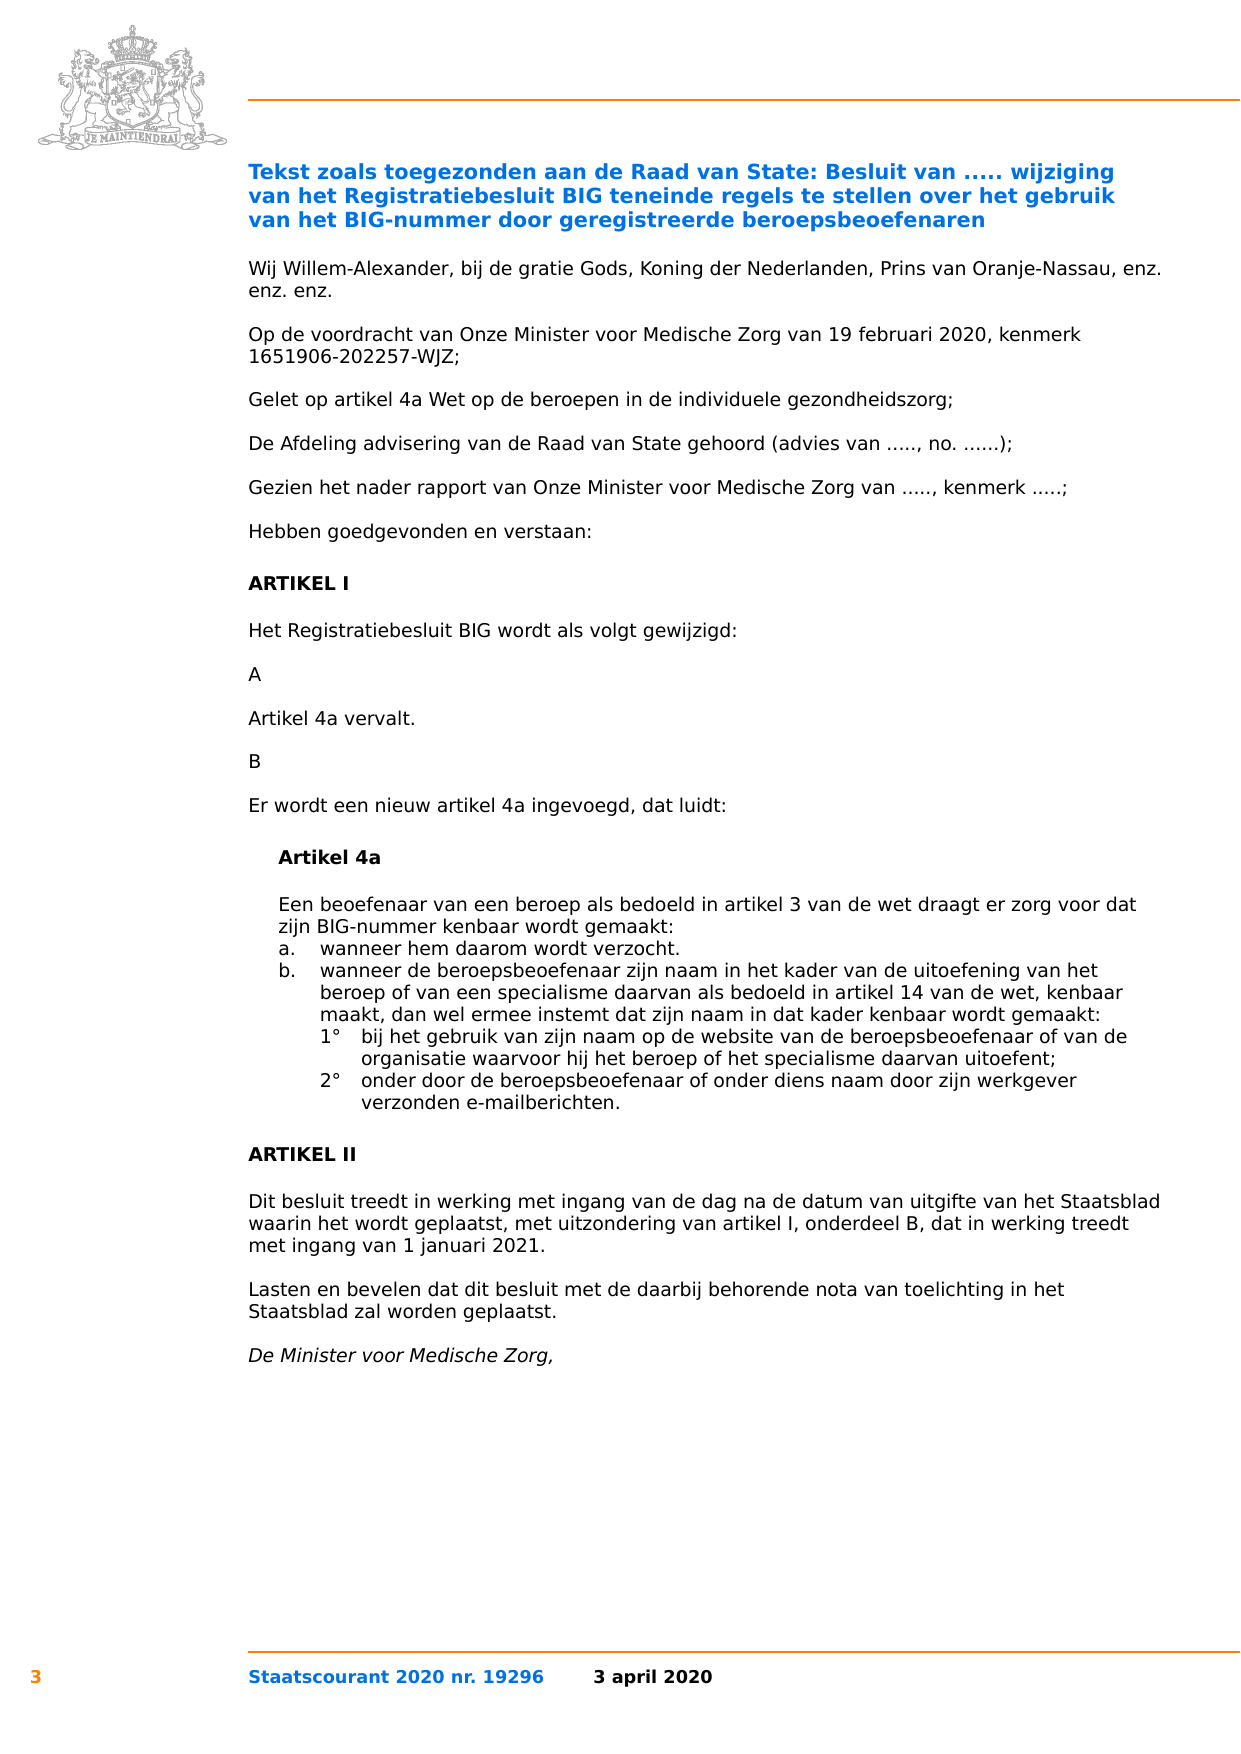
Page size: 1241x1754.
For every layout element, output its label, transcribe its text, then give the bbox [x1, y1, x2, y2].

text b. wanneer de beroepsbeoefenaar zijn naam in het kader van de uitoefening van het beroep of van een specialisme daarvan als bedoeld in artikel 14 van de wet, kenbaar maakt, dan wel ermee instemt dat zijn naam in dat kader kenbaar wordt gemaakt: [278, 960, 1163, 1026]
picture [38, 25, 227, 150]
text Hebben goedgevonden en verstaan: [248, 521, 1163, 543]
text B [248, 751, 1163, 773]
text De Minister voor Medische Zorg, [248, 1345, 1163, 1367]
text Wij Willem-Alexander, bij de gratie Gods, Koning der Nederlanden, Prins van Oranje-Nassau, enz. enz. enz. [248, 258, 1163, 302]
text Gelet op artikel 4a Wet op de beroepen in de individuele gezondheidszorg; [248, 389, 1163, 411]
text 2° onder door de beroepsbeoefenaar of onder diens naam door zijn werkgever verzonden e-mailberichten. [319, 1070, 1163, 1114]
subtitle ARTIKEL I [248, 573, 1163, 595]
subtitle ARTIKEL II [248, 1144, 1163, 1166]
text a. wanneer hem daarom wordt verzocht. [278, 938, 1163, 960]
text A [248, 664, 1163, 686]
text De Afdeling advisering van de Raad van State gehoord (advies van ....., no. ......); [248, 433, 1163, 455]
text Lasten en bevelen dat dit besluit met de daarbij behorende nota van toelichting in het Staatsblad zal worden geplaatst. [248, 1279, 1163, 1323]
text Artikel 4a vervalt. [248, 708, 1163, 729]
text Dit besluit treedt in werking met ingang van de dag na de datum van uitgifte van het Staatsblad waarin het wordt geplaatst, met uitzondering van artikel I, onderdeel B, dat in werking treedt met ingang van 1 januari 2021. [248, 1191, 1163, 1257]
text Er wordt een nieuw artikel 4a ingevoegd, dat luidt: [248, 795, 1163, 817]
subtitle Artikel 4a [278, 847, 1163, 869]
text 1° bij het gebruik van zijn naam op de website van de beroepsbeoefenaar of van de organisatie waarvoor hij het beroep of het specialisme daarvan uitoefent; [319, 1026, 1163, 1070]
subtitle Tekst zoals toegezonden aan de Raad van State: Besluit van ..... wijziging van het Registratiebesluit BIG teneinde regels te stellen over het gebruik van het BIG-nummer door geregistreerde beroepsbeoefenaren [248, 160, 1163, 233]
text Het Registratiebesluit BIG wordt als volgt gewijzigd: [248, 620, 1163, 642]
text Een beoefenaar van een beroep als bedoeld in artikel 3 van de wet draagt er zorg voor dat zijn BIG-nummer kenbaar wordt gemaakt: [278, 894, 1163, 938]
text Gezien het nader rapport van Onze Minister voor Medische Zorg van ....., kenmerk .....; [248, 477, 1163, 499]
text Op de voordracht van Onze Minister voor Medische Zorg van 19 februari 2020, kenmerk 1651906-202257-WJZ; [248, 323, 1163, 367]
